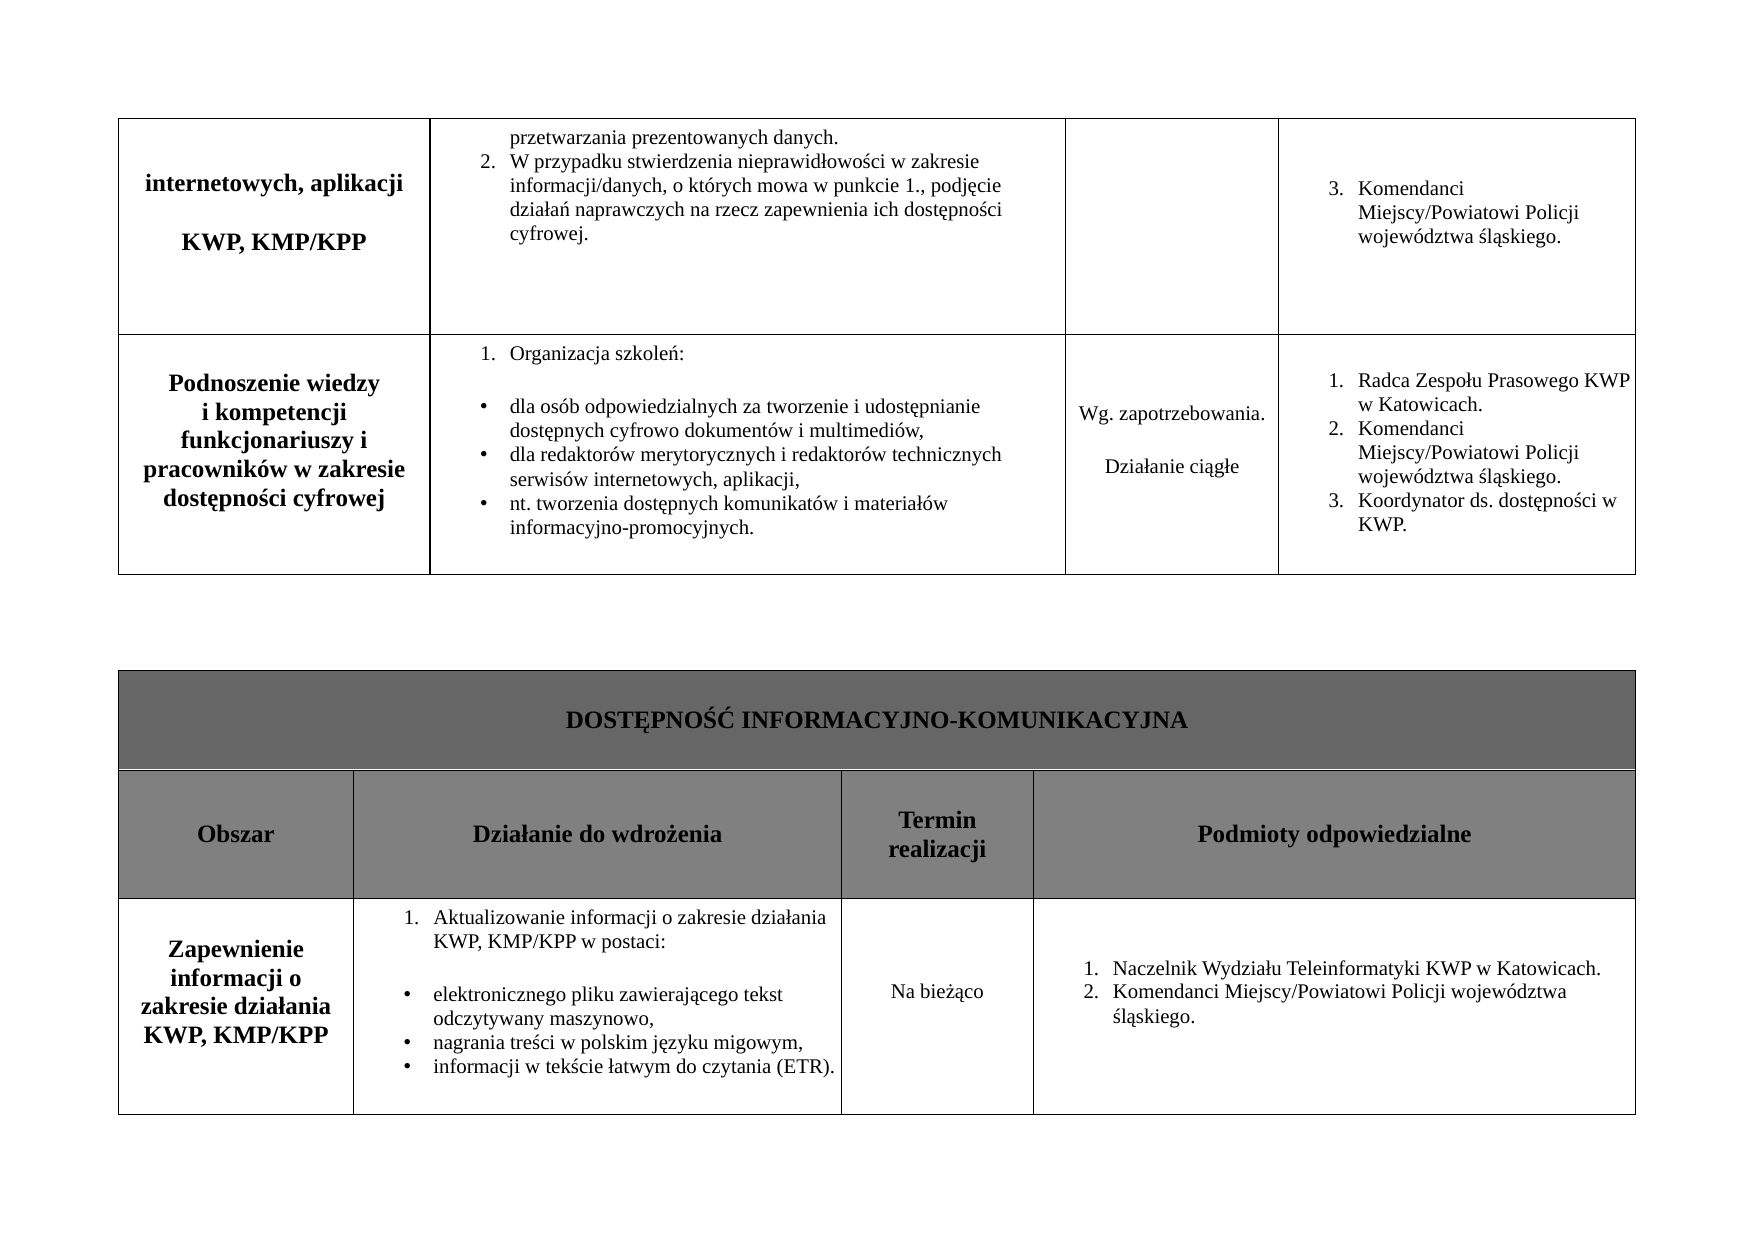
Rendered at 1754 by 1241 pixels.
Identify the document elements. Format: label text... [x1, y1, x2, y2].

table_cell Aktualizowanie informacji o zakresie działania KWP, KMP/KPP w postaci: elektronicznego pliku zawierającego tekst odczytywany maszynowo, nagrania treści w polskim języku migowym, informacji w tekście łatwym do czytania (ETR). [354, 899, 841, 1114]
table_cell Na bieżąco [842, 899, 1033, 1114]
table_cell Działanie do wdrożenia [354, 771, 841, 898]
table_cell Organizacja szkoleń: dla osób odpowiedzialnych za tworzenie i udostępnianie dostępnych cyfrowo dokumentów i multimediów, dla redaktorów merytorycznych i redaktorów technicznych serwisów internetowych, aplikacji, nt. tworzenia dostępnych komunikatów i materiałów informacyjno-promocyjnych. [431, 335, 1065, 574]
table_cell Podnoszenie wiedzy i kompetencji funkcjonariuszy i pracowników w zakresie dostępności cyfrowej [119, 335, 429, 574]
table_cell Termin realizacji [842, 771, 1033, 898]
table_cell [1066, 119, 1278, 334]
table_cell Radca Zespołu Prasowego KWP w Katowicach. Komendanci Miejscy/Powiatowi Policji województwa śląskiego. Koordynator ds. dostępności w KWP. [1279, 335, 1635, 574]
table_cell internetowych, aplikacji KWP, KMP/KPP [119, 119, 429, 334]
table_cell przetwarzania prezentowanych danych. W przypadku stwierdzenia nieprawidłowości w zakresie informacji/danych, o których mowa w punkcie 1., podjęcie działań naprawczych na rzecz zapewnienia ich dostępności cyfrowej. [431, 119, 1065, 334]
table_cell Naczelnik Wydziału Teleinformatyki. Radca Zespołu Prasowego KWP w Katowicach. Komendanci Miejscy/Powiatowi Policji województwa śląskiego. [1279, 119, 1635, 334]
table_cell Wg. zapotrzebowania. Działanie ciągłe [1066, 335, 1278, 574]
table_cell Naczelnik Wydziału Teleinformatyki KWP w Katowicach. Komendanci Miejscy/Powiatowi Policji województwa śląskiego. [1034, 899, 1635, 1114]
table_cell Podmioty odpowiedzialne [1034, 771, 1635, 898]
table_header DOSTĘPNOŚĆ INFORMACYJNO-KOMUNIKACYJNA [119, 671, 1635, 769]
table_cell Zapewnienie informacji o zakresie działania KWP, KMP/KPP [119, 899, 353, 1114]
table_cell Obszar [119, 771, 353, 898]
